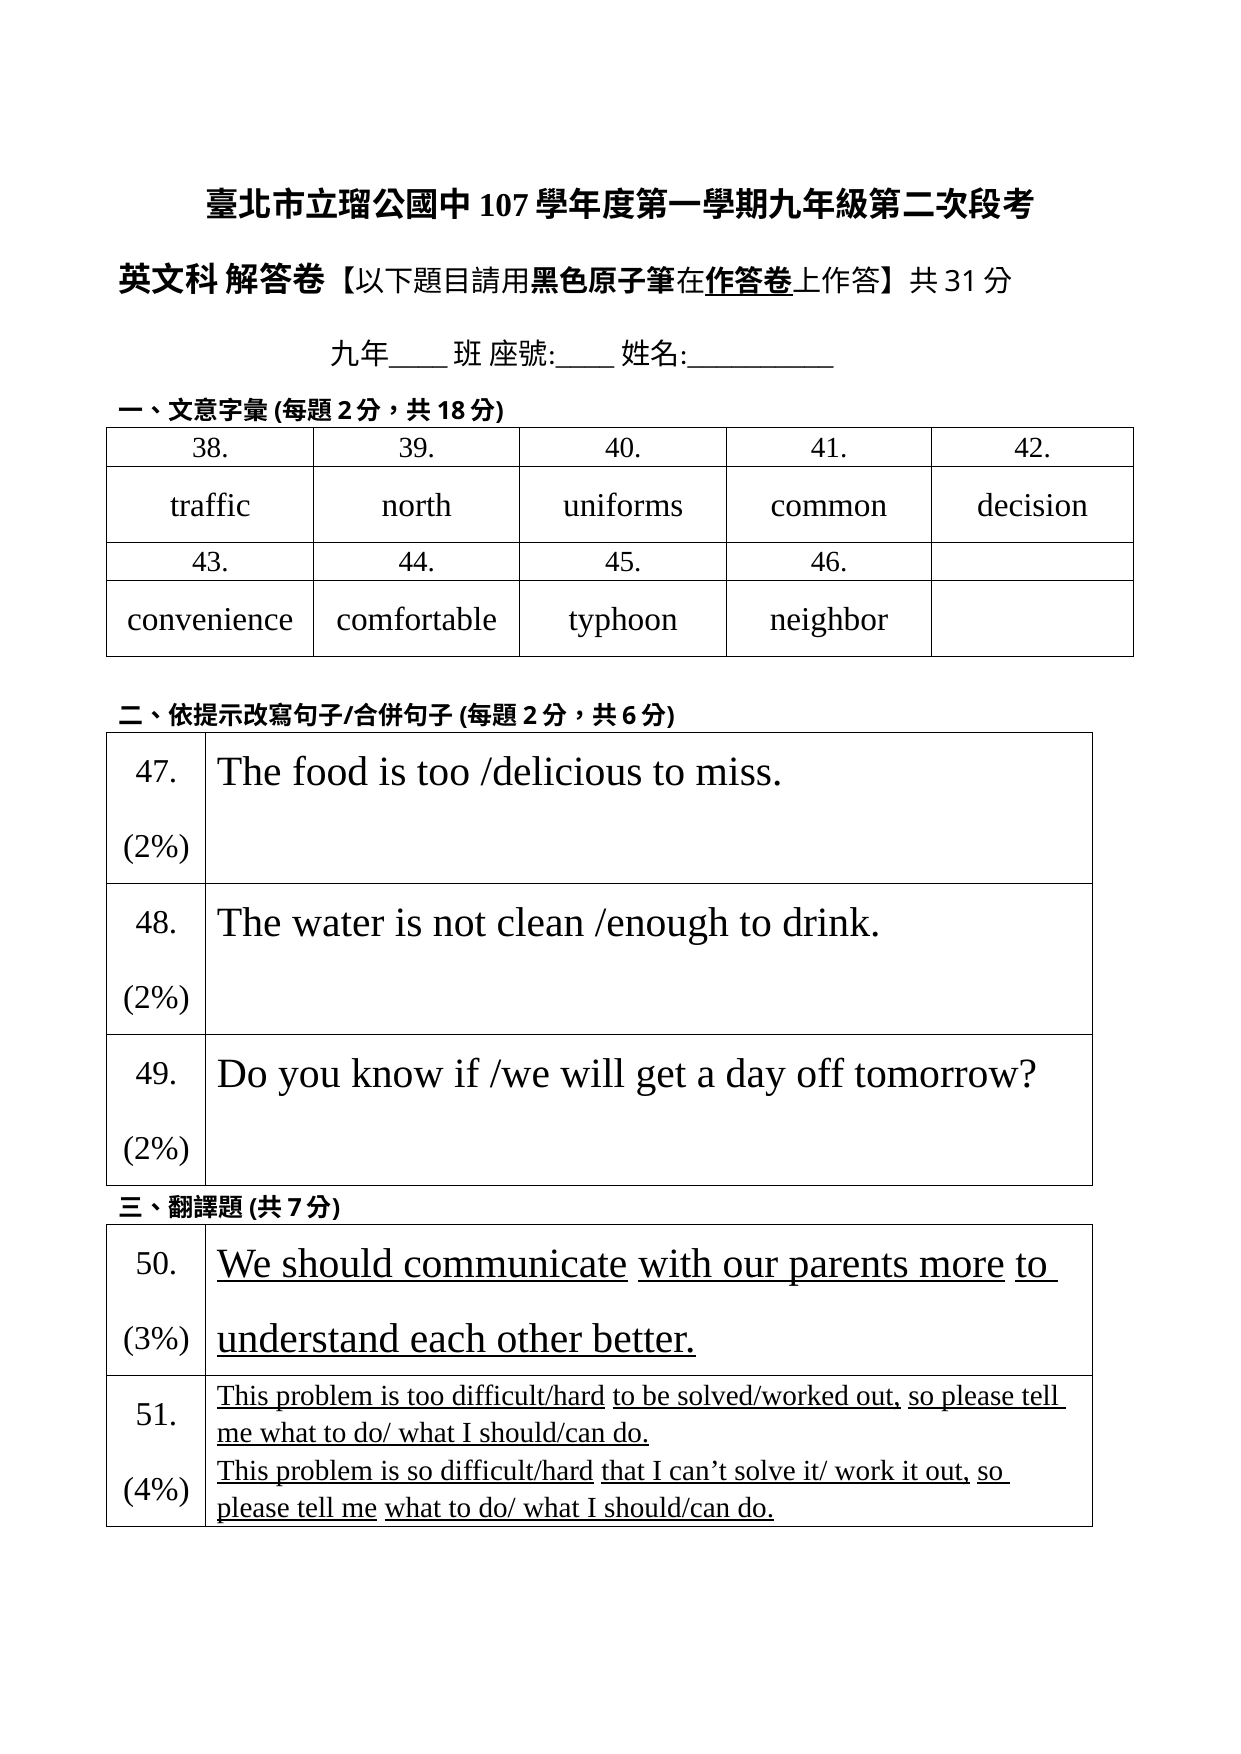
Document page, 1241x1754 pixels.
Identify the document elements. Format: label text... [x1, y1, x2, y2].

table_header 42. [932, 428, 1133, 466]
table_cell 51. (4%) [107, 1376, 205, 1526]
table_cell [932, 543, 1133, 580]
table_header We should communicate with our parents more to understand each other better. [206, 1225, 1092, 1375]
table_cell This problem is too difficult/hard to be solved/worked out, so please tell me what to do/ what I should/can do. This problem is so difficult/hard that I can’t solve it/ work it out, so please tell me what to do/ what I should/can do. [206, 1376, 1092, 1526]
table_header 41. [727, 428, 931, 466]
table_header 47. (2%) [107, 733, 205, 883]
table_cell convenience [107, 581, 313, 656]
table_cell traffic [107, 467, 313, 542]
table_cell neighbor [727, 581, 931, 656]
text 三、翻譯題 (共7分) [118, 1186, 1122, 1224]
table_cell common [727, 467, 931, 542]
text 一、文意字彙 (每題2分，共18分) [118, 389, 1122, 427]
text 二、依提示改寫句子/合併句子 (每題2分，共6分) [118, 695, 1122, 732]
table_cell comfortable [314, 581, 519, 656]
table_cell uniforms [520, 467, 726, 542]
table_cell 46. [727, 543, 931, 580]
table_header 39. [314, 428, 519, 466]
table_header The food is too /delicious to miss. [206, 733, 1092, 883]
table_cell 48. (2%) [107, 884, 205, 1034]
text 臺北市立瑠公國中107學年度第一學期九年級第二次段考 [118, 164, 1122, 239]
table_header 38. [107, 428, 313, 466]
table_cell The water is not clean /enough to drink. [206, 884, 1092, 1034]
text 九年____ 班 座號:____ 姓名:__________ [118, 314, 1122, 389]
table_cell decision [932, 467, 1133, 542]
table_header 40. [520, 428, 726, 466]
table_header 50. (3%) [107, 1225, 205, 1375]
table_cell typhoon [520, 581, 726, 656]
table_cell 49. (2%) [107, 1035, 205, 1185]
table_cell 45. [520, 543, 726, 580]
table_cell [932, 581, 1133, 656]
text 英文科 解答卷【以下題目請用黑色原子筆在作答卷上作答】共31分 [118, 239, 1122, 314]
table_cell Do you know if /we will get a day off tomorrow? [206, 1035, 1092, 1185]
table_cell 44. [314, 543, 519, 580]
table_cell 43. [107, 543, 313, 580]
table_cell north [314, 467, 519, 542]
